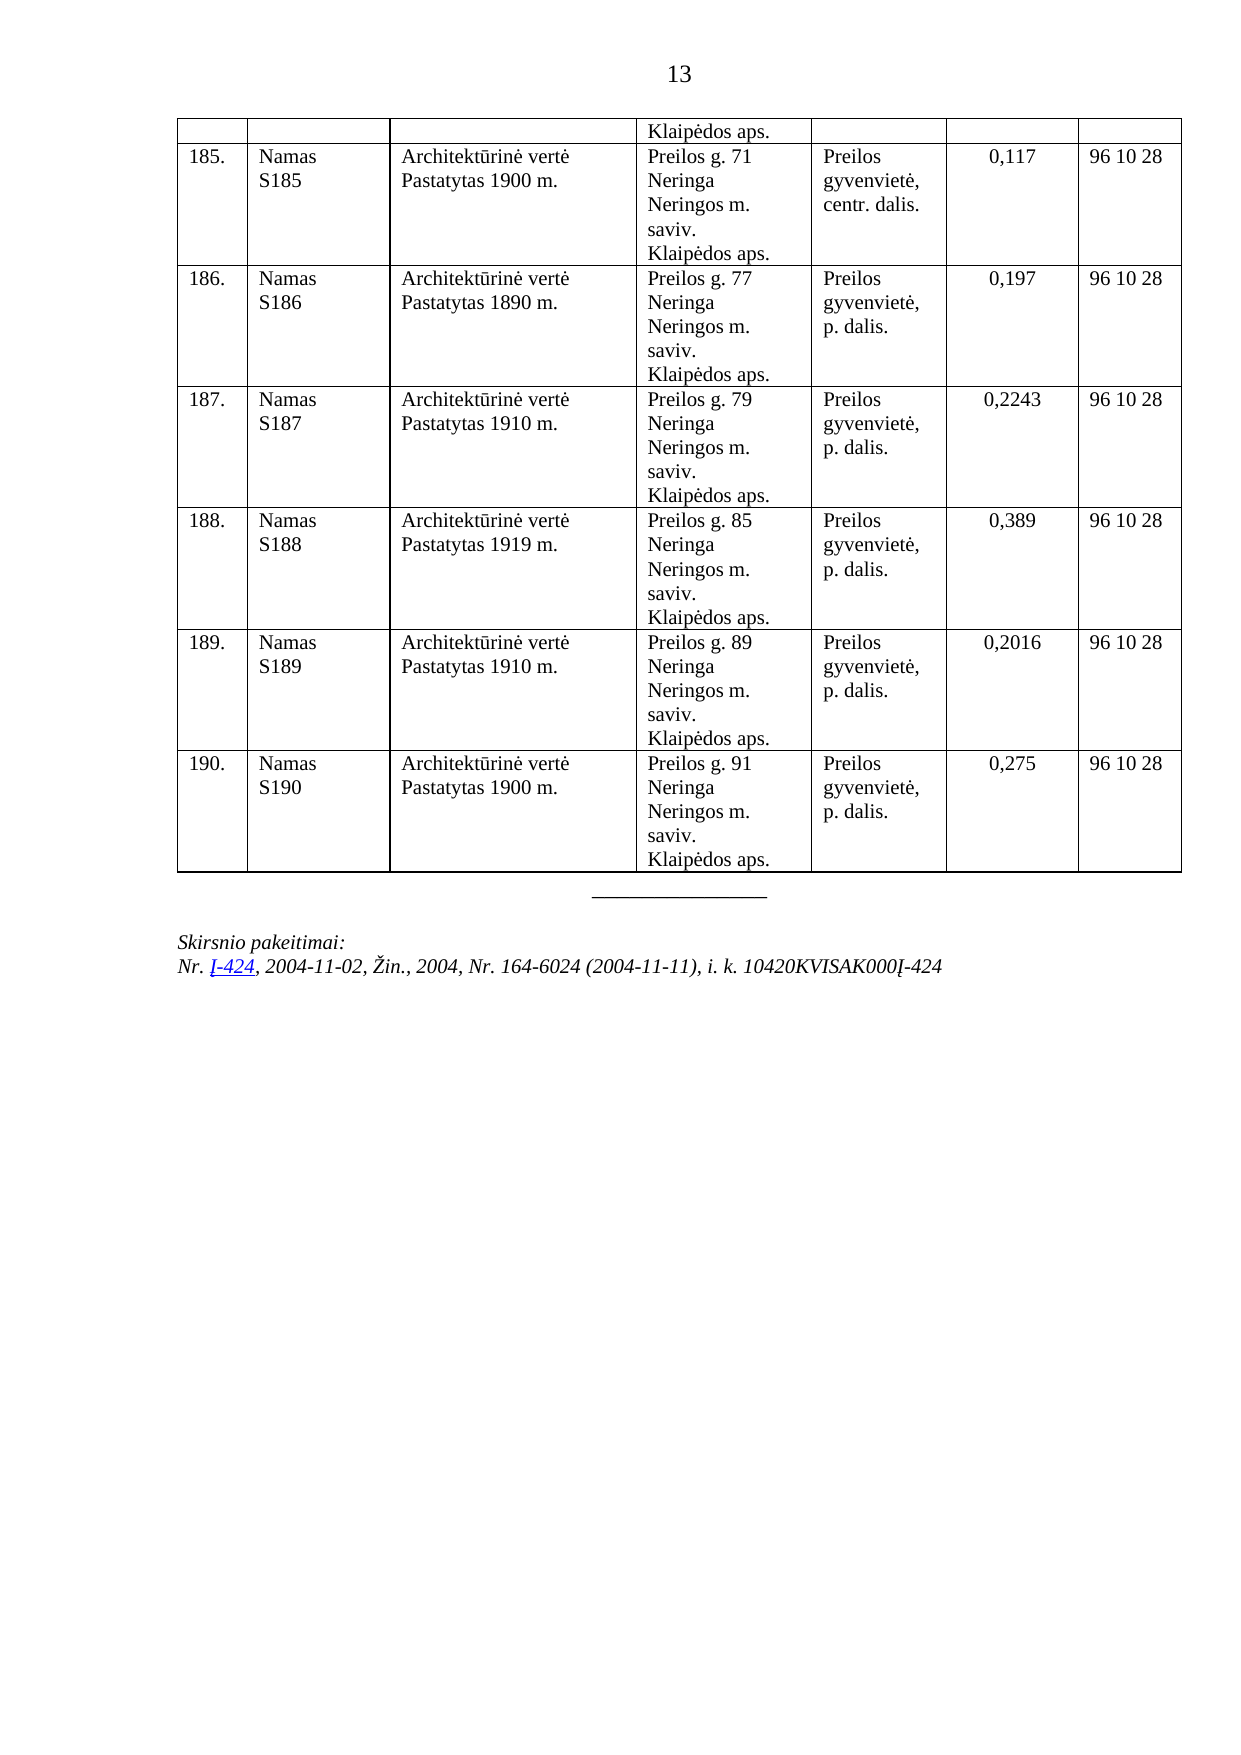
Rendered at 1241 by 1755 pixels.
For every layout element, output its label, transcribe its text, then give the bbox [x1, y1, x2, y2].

table_cell [812, 119, 946, 143]
table_cell Namas S189 [248, 630, 389, 750]
table_cell Preilos g. 91 Neringa Neringos m. saviv. Klaipėdos aps. [637, 751, 811, 871]
table_cell 96 10 28 [1079, 144, 1181, 264]
table_cell Architektūrinė vertė Pastatytas 1890 m. [391, 266, 636, 386]
table_cell 0,275 [947, 751, 1078, 871]
table_cell [248, 119, 389, 143]
table_cell 187. [178, 387, 247, 507]
table_cell Namas S188 [248, 508, 389, 629]
table_cell 0,389 [947, 508, 1078, 629]
table_cell 96 10 28 [1079, 266, 1181, 386]
table_cell 96 10 28 [1079, 387, 1181, 507]
table_cell Preilos gyvenvietė, p. dalis. [812, 751, 946, 871]
table_cell 96 10 28 [1079, 630, 1181, 750]
table_cell 96 10 28 [1079, 751, 1181, 871]
table_cell Architektūrinė vertė Pastatytas 1910 m. [391, 387, 636, 507]
table_cell Klaipėdos aps. [637, 119, 811, 143]
table_cell 0,2016 [947, 630, 1078, 750]
table_cell [178, 119, 247, 143]
table_cell Architektūrinė vertė Pastatytas 1900 m. [391, 751, 636, 871]
text Skirsnio pakeitimai: [177, 930, 1181, 954]
table_cell 0,117 [947, 144, 1078, 264]
table_cell 190. [178, 751, 247, 871]
table_cell 189. [178, 630, 247, 750]
table_cell [391, 119, 636, 143]
table_cell Namas S185 [248, 144, 389, 264]
table_cell Preilos g. 79 Neringa Neringos m. saviv. Klaipėdos aps. [637, 387, 811, 507]
text Nr. Į-424, 2004-11-02, Žin., 2004, Nr. 164-6024 (2004-11-11), i. k. 10420KVISAK000Į-424 [177, 954, 1181, 978]
table_cell 0,197 [947, 266, 1078, 386]
table_cell Preilos g. 85 Neringa Neringos m. saviv. Klaipėdos aps. [637, 508, 811, 629]
table_cell Preilos g. 77 Neringa Neringos m. saviv. Klaipėdos aps. [637, 266, 811, 386]
table_cell 186. [178, 266, 247, 386]
table_cell 96 10 28 [1079, 508, 1181, 629]
table_cell Preilos g. 71 Neringa Neringos m. saviv. Klaipėdos aps. [637, 144, 811, 264]
table_cell 185. [178, 144, 247, 264]
table_cell 188. [178, 508, 247, 629]
table_cell Namas S190 [248, 751, 389, 871]
table_cell Preilos gyvenvietė, p. dalis. [812, 266, 946, 386]
table_cell Namas S187 [248, 387, 389, 507]
table_cell Architektūrinė vertė Pastatytas 1910 m. [391, 630, 636, 750]
table_cell [947, 119, 1078, 143]
table_cell [1079, 119, 1181, 143]
table_cell Preilos gyvenvietė, centr. dalis. [812, 144, 946, 264]
table_cell Preilos g. 89 Neringa Neringos m. saviv. Klaipėdos aps. [637, 630, 811, 750]
text ______________ [177, 873, 1181, 901]
table_cell Namas S186 [248, 266, 389, 386]
table_cell 0,2243 [947, 387, 1078, 507]
table_cell Preilos gyvenvietė, p. dalis. [812, 630, 946, 750]
table_cell Preilos gyvenvietė, p. dalis. [812, 387, 946, 507]
table_cell Architektūrinė vertė Pastatytas 1919 m. [391, 508, 636, 629]
table_cell Architektūrinė vertė Pastatytas 1900 m. [391, 144, 636, 264]
table_cell Preilos gyvenvietė, p. dalis. [812, 508, 946, 629]
